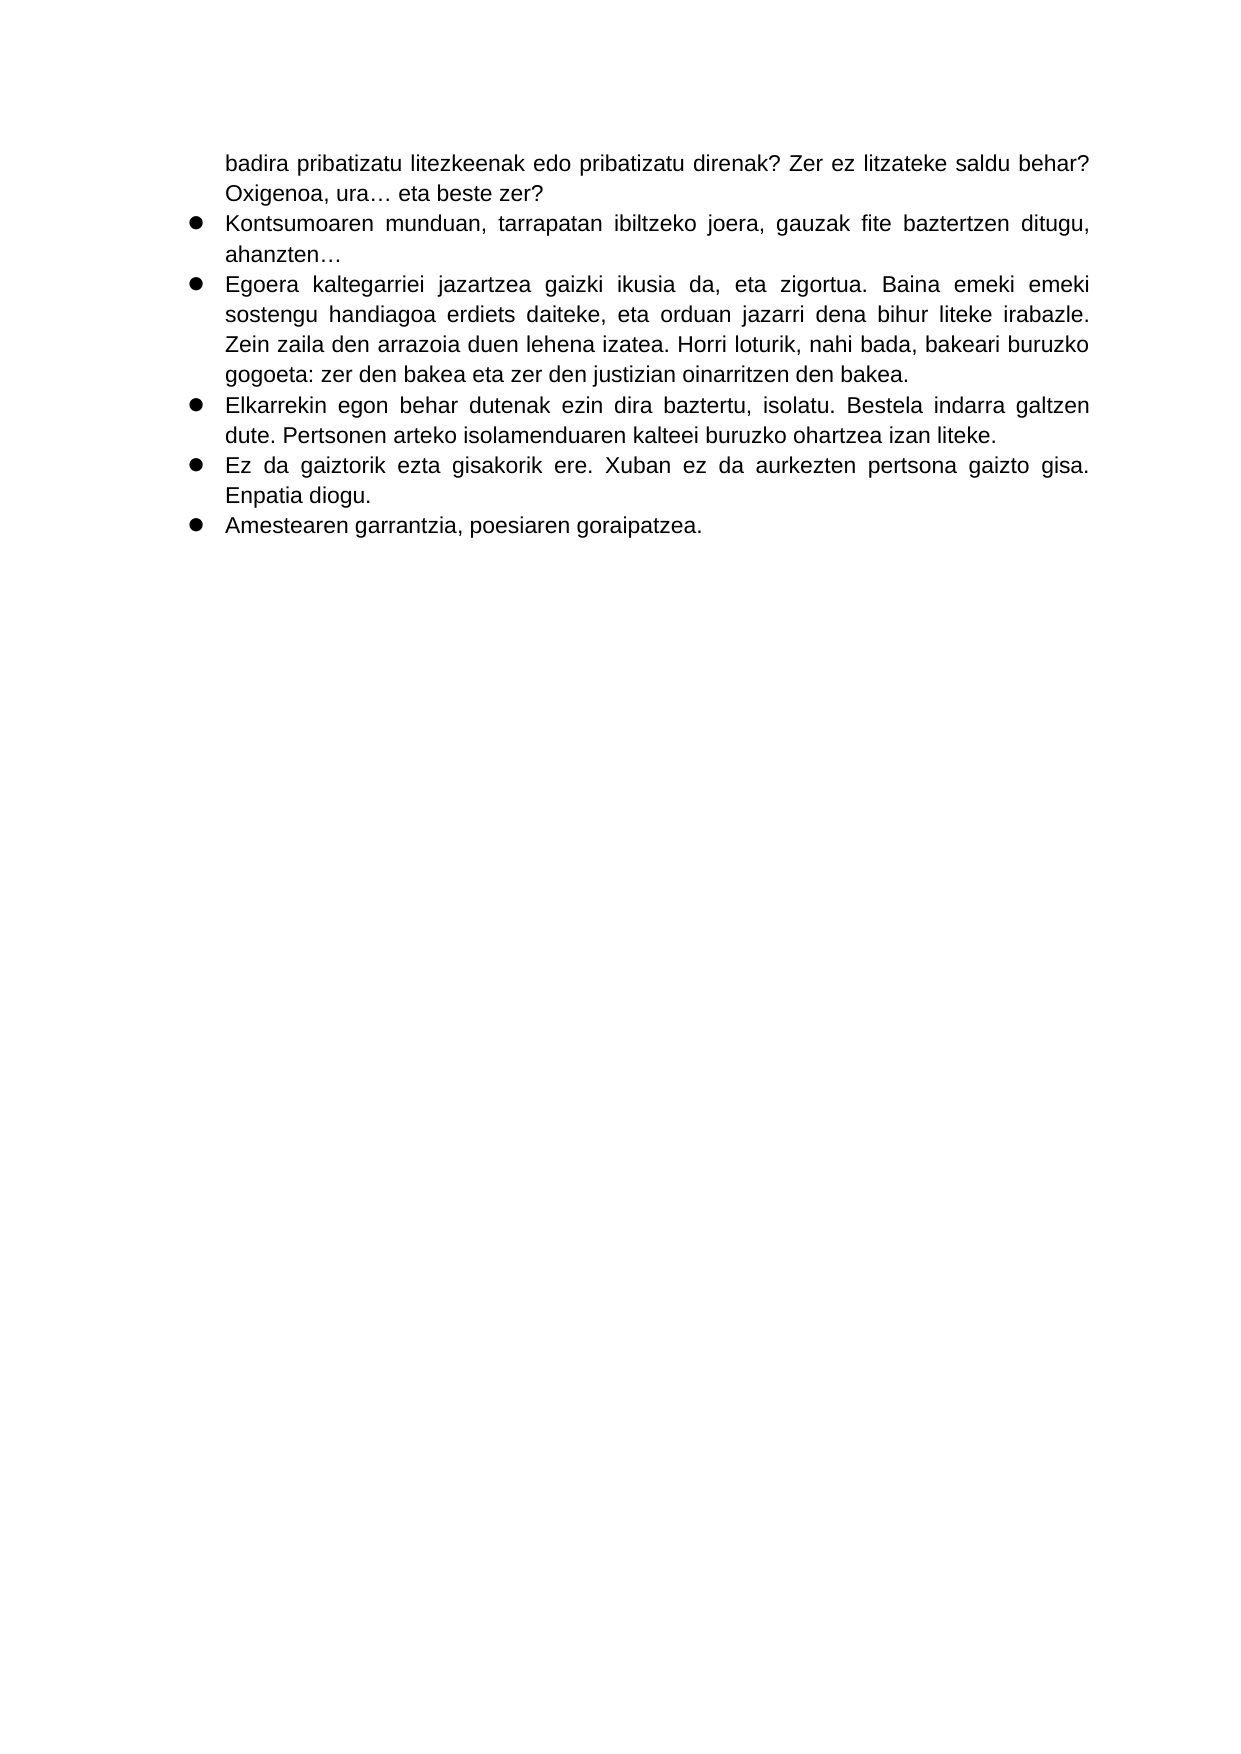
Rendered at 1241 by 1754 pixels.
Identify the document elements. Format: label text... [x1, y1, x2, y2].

list Amestearen garrantzia, poesiaren goraipatzea. [187, 512, 1090, 539]
list Kontsumoaren munduan, tarrapatan ibiltzeko joera, gauzak fite baztertzen ditugu, ahanzten… [187, 210, 1090, 267]
list Egoera kaltegarriei jazartzea gaizki ikusia da, eta zigortua. Baina emeki emeki sostengu handiagoa erdiets daiteke, eta orduan jazarri dena bihur liteke irabazle. Zein zaila den arrazoia duen lehena izatea. Horri loturik, nahi bada, bakeari buruzko gogoeta: zer den bakea eta zer den justizian oinarritzen den bakea. [187, 271, 1090, 388]
list badira pribatizatu litezkeenak edo pribatizatu direnak? Zer ez litzateke saldu behar? Oxigenoa, ura… eta beste zer? [187, 150, 1090, 207]
list Ez da gaiztorik ezta gisakorik ere. Xuban ez da aurkezten pertsona gaizto gisa. Enpatia diogu. [187, 452, 1090, 509]
list Elkarrekin egon behar dutenak ezin dira baztertu, isolatu. Bestela indarra galtzen dute. Pertsonen arteko isolamenduaren kalteei buruzko ohartzea izan liteke. [187, 392, 1090, 448]
